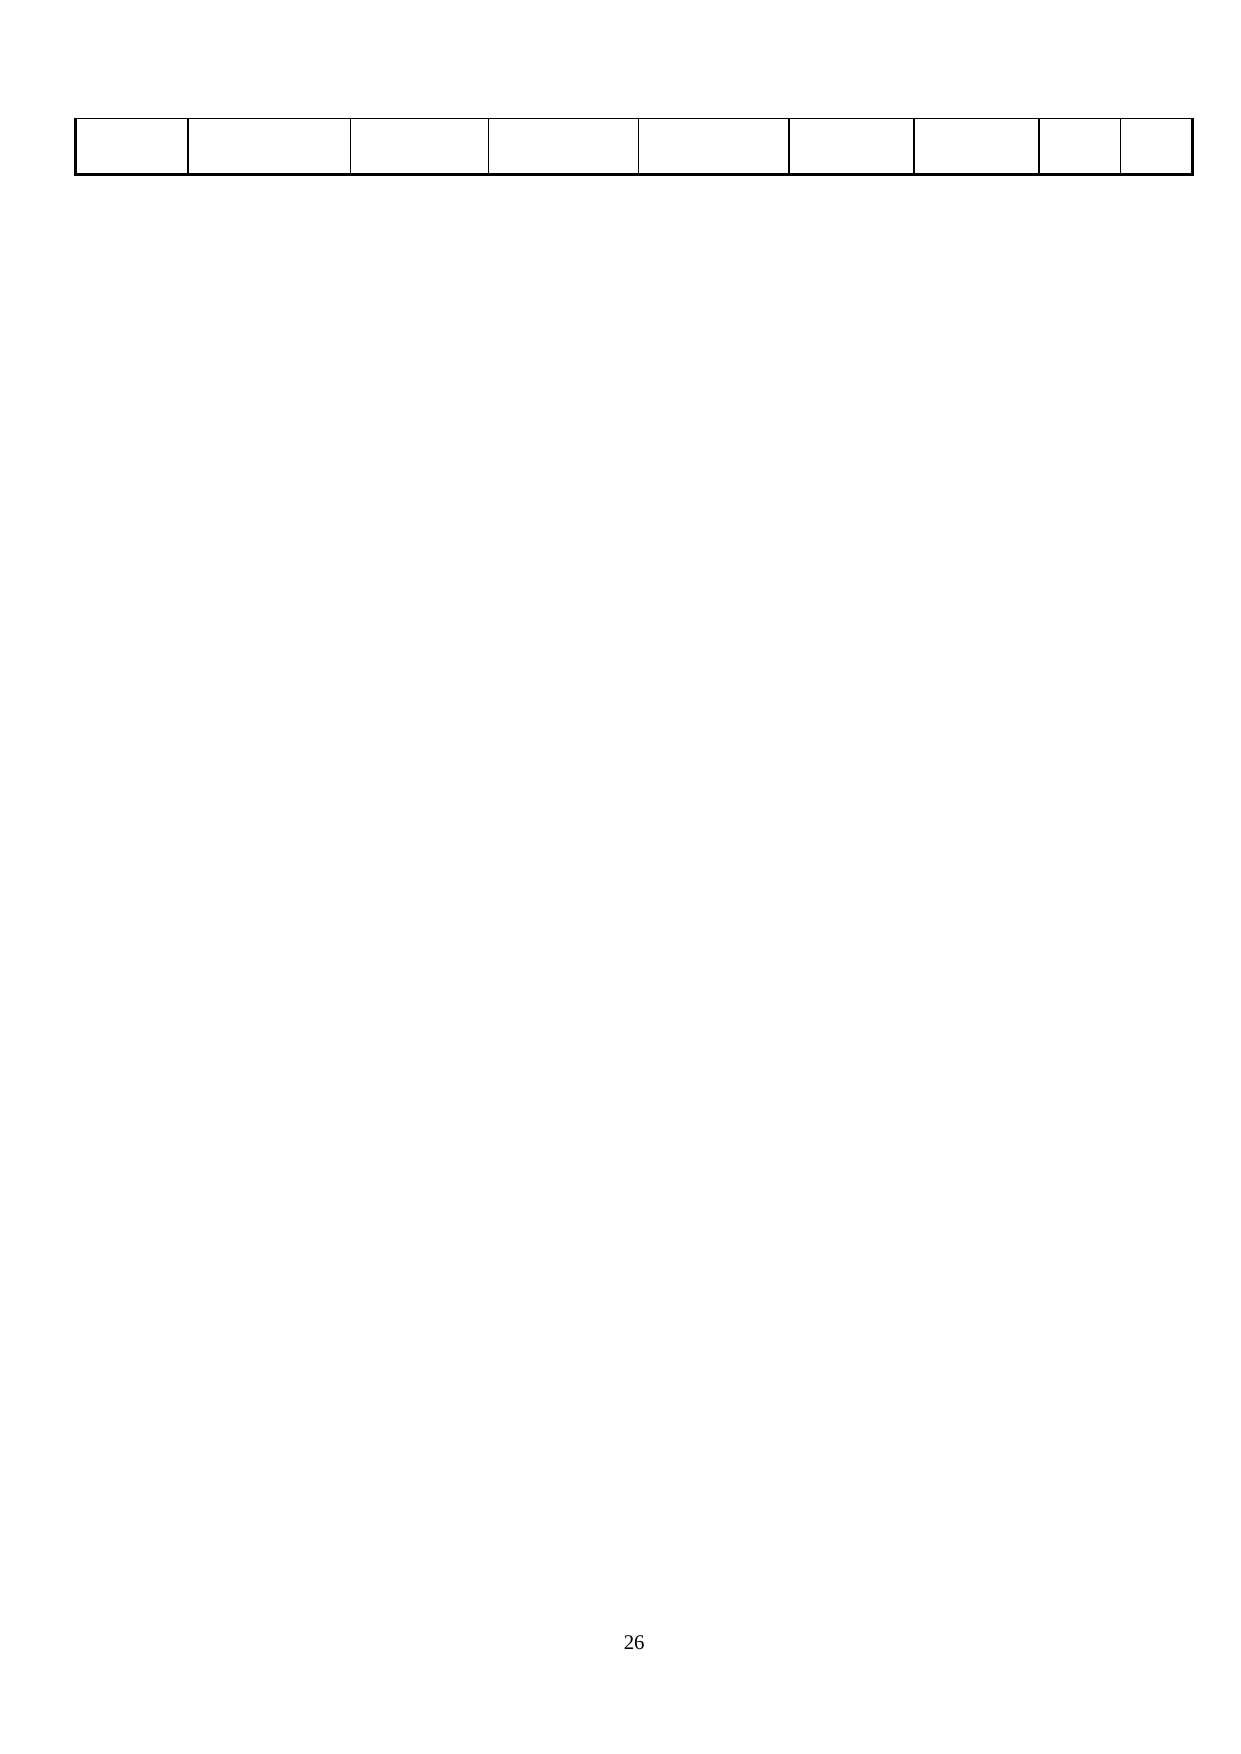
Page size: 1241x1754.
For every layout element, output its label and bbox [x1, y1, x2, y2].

table_cell [351, 119, 488, 172]
table_cell [1121, 119, 1191, 172]
table_cell [1040, 119, 1120, 172]
table_cell [639, 119, 788, 172]
table_cell [77, 119, 187, 172]
table_cell [915, 119, 1038, 172]
table_cell [790, 119, 913, 172]
table_cell [489, 119, 638, 172]
table_cell [189, 119, 350, 172]
